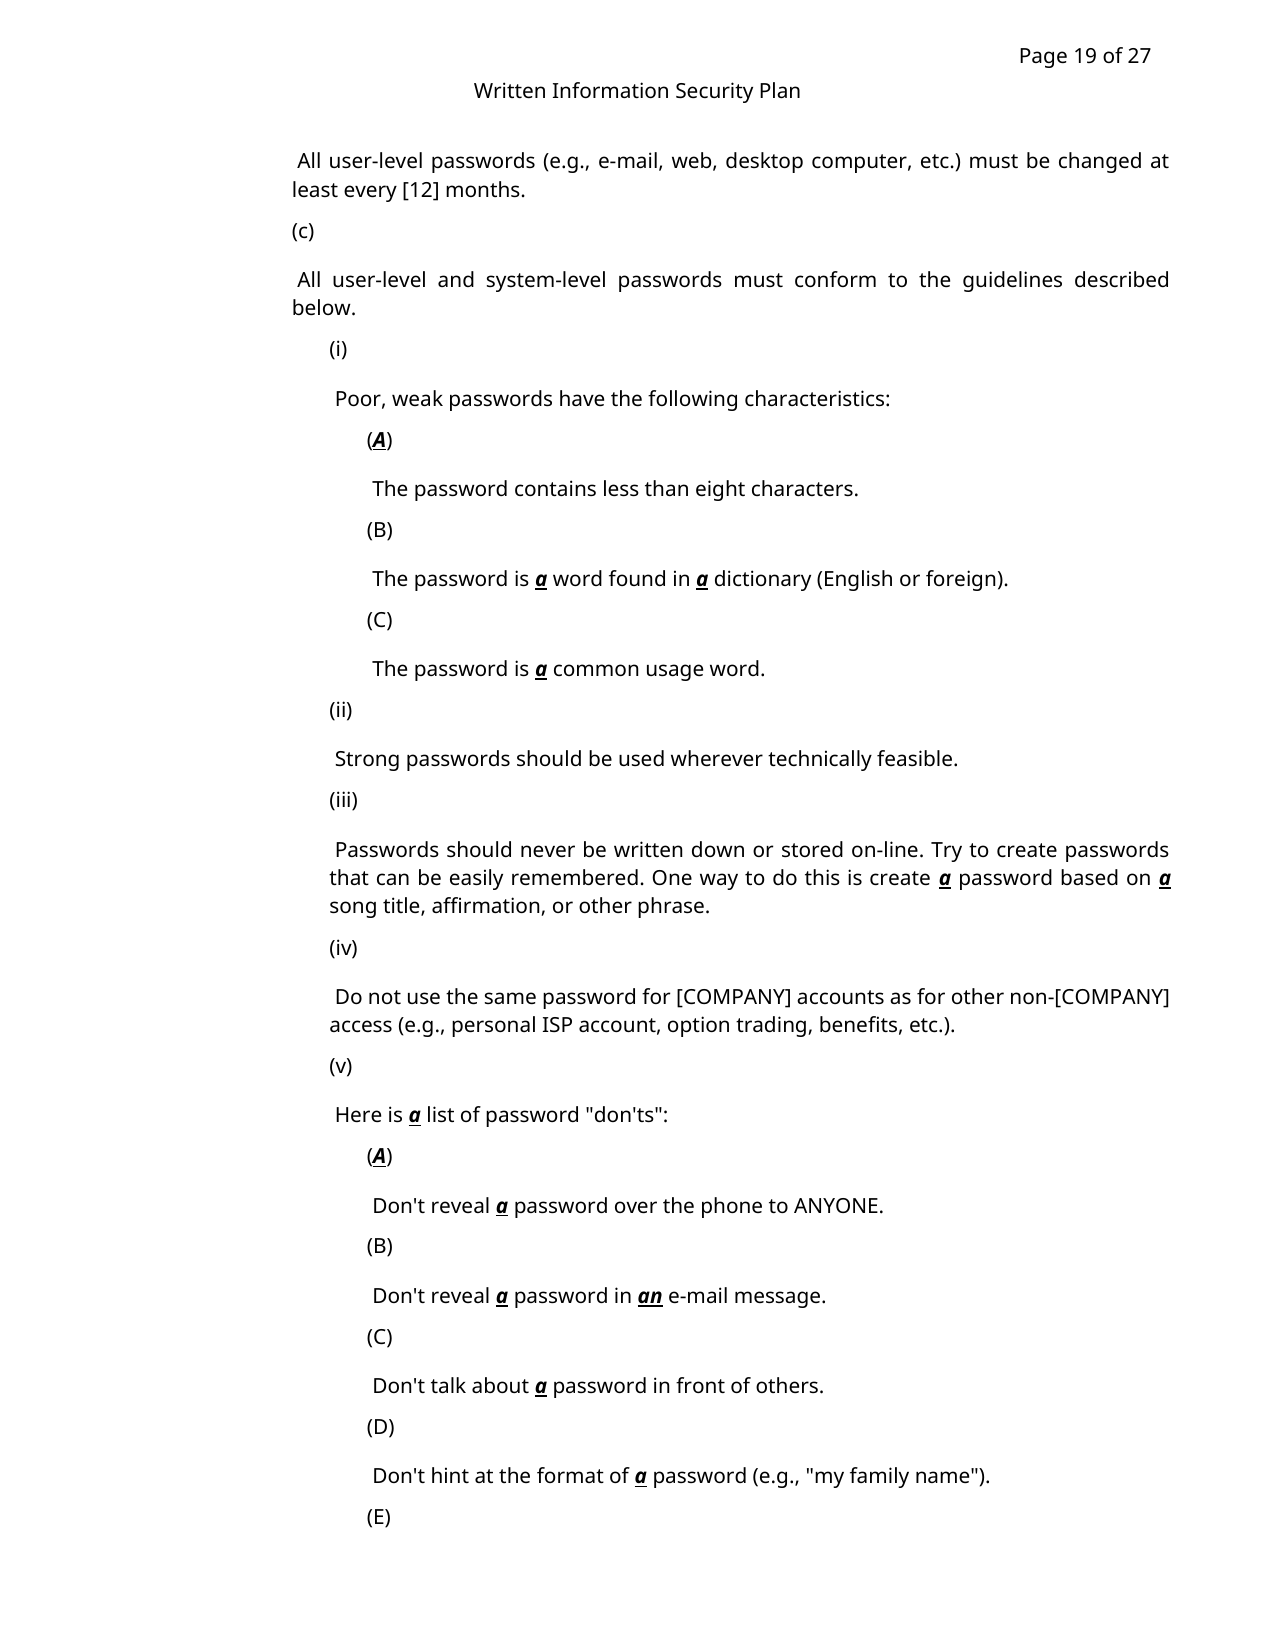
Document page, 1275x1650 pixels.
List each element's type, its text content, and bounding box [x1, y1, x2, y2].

text Don't talk about a password in front of others. [367, 1371, 1171, 1399]
text Don't reveal a password over the phone to ANYONE. [367, 1191, 1171, 1219]
text (i) [329, 334, 1171, 363]
text Poor, weak passwords have the following characteristics: [329, 384, 1171, 412]
text Don't reveal a password in an e-mail message. [367, 1281, 1171, 1309]
text (A) [367, 425, 1171, 453]
text (B) [367, 515, 1171, 543]
text Passwords should never be written down or stored on-line. Try to create passwords that can be easily remembered. One way to do this is create a password based on a song title, affirmation, or other phrase. [329, 835, 1171, 920]
text Do not use the same password for [COMPANY] accounts as for other non-[COMPANY] access (e.g., personal ISP account, option trading, benefits, etc.). [329, 982, 1171, 1039]
text (B) [367, 1232, 1171, 1260]
text (E) [367, 1502, 1171, 1531]
text (iii) [329, 786, 1171, 814]
text (D) [367, 1412, 1171, 1441]
text (ii) [329, 695, 1171, 724]
text (C) [367, 1322, 1171, 1350]
text (C) [367, 605, 1171, 633]
text (iv) [329, 933, 1171, 961]
text The password contains less than eight characters. [367, 474, 1171, 502]
text The password is a word found in a dictionary (English or foreign). [367, 564, 1171, 593]
text Here is a list of password "don'ts": [329, 1101, 1171, 1129]
text (v) [329, 1051, 1171, 1080]
text Don't hint at the format of a password (e.g., "my family name"). [367, 1461, 1171, 1490]
text All user-level and system-level passwords must conform to the guidelines described below. [292, 265, 1171, 322]
text (c) [292, 216, 1171, 244]
text (A) [367, 1141, 1171, 1170]
text The password is a common usage word. [367, 654, 1171, 683]
text Strong passwords should be used wherever technically feasible. [329, 744, 1171, 773]
text All user-level passwords (e.g., e-mail, web, desktop computer, etc.) must be changed at least every [12] months. [292, 146, 1171, 203]
